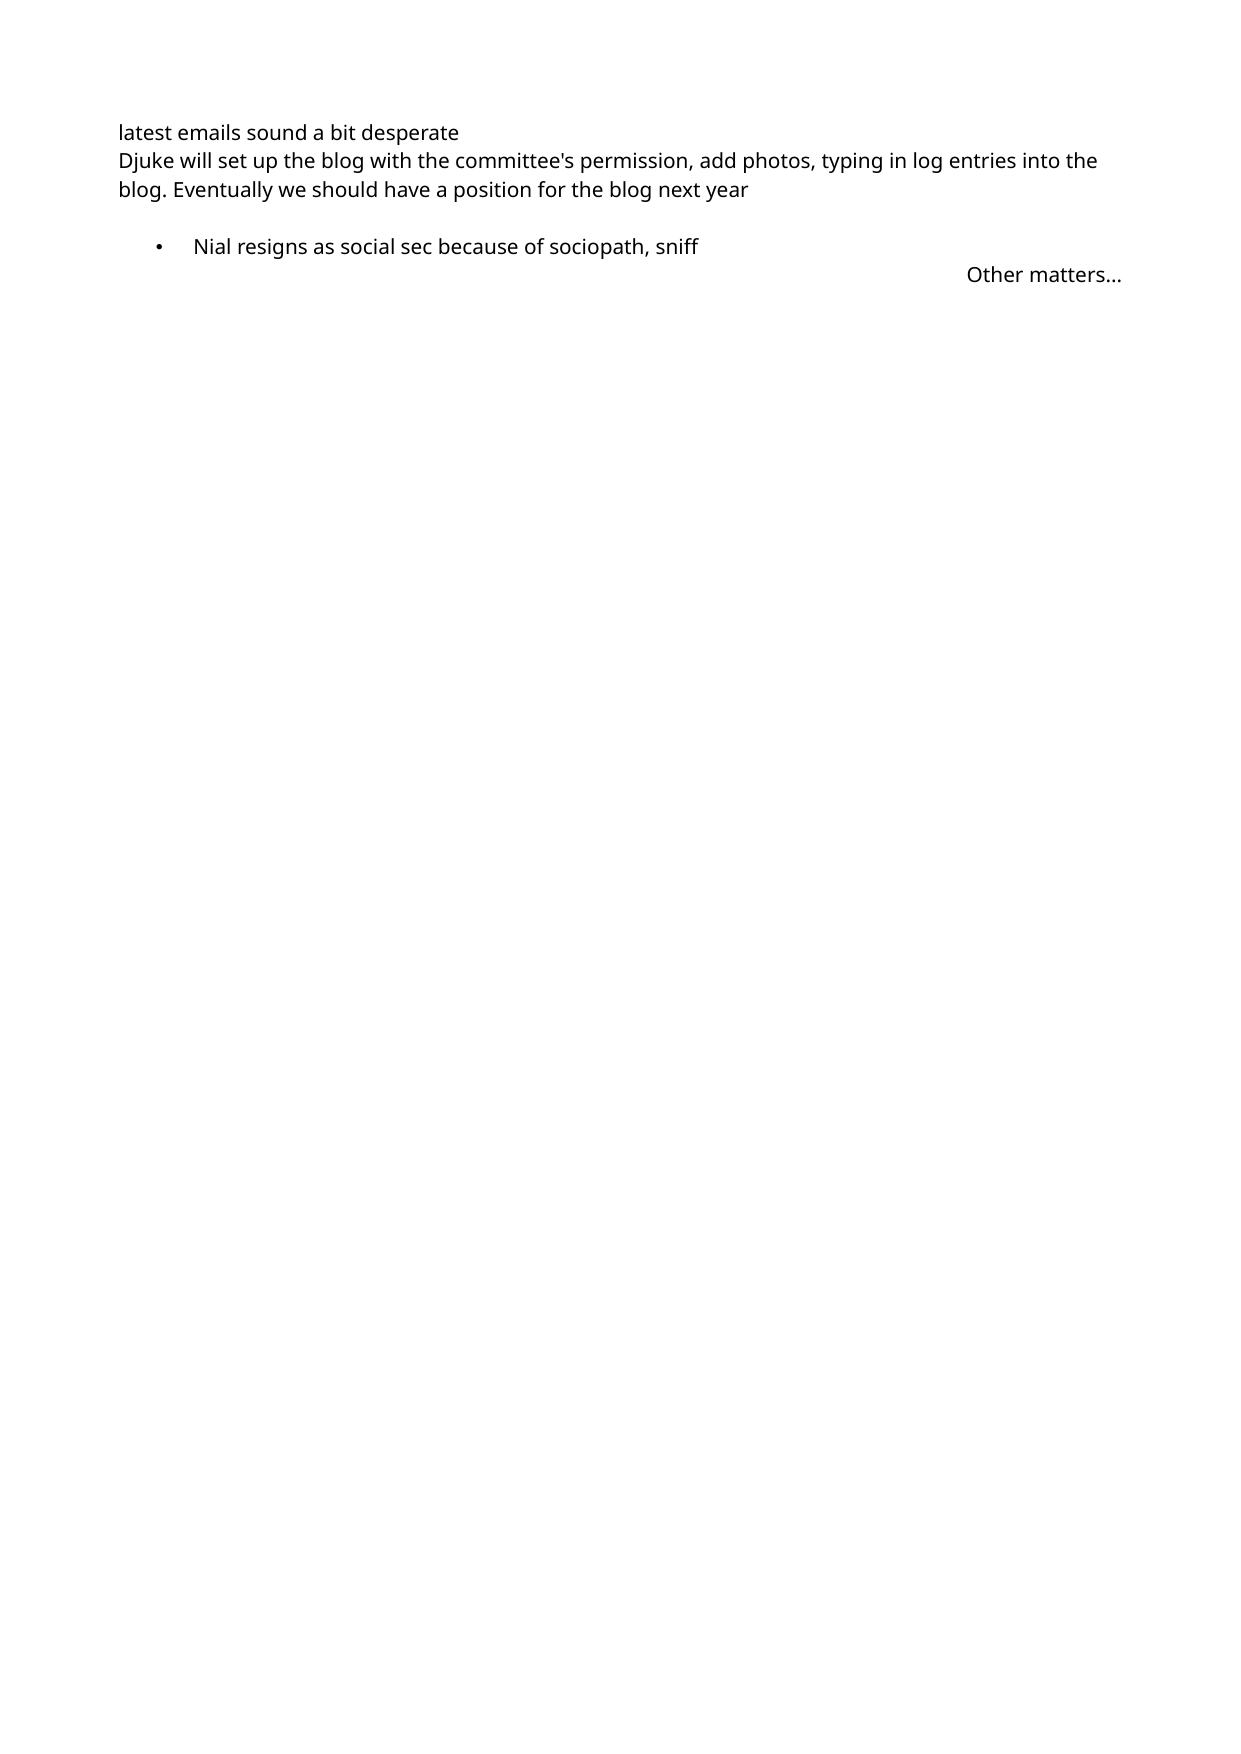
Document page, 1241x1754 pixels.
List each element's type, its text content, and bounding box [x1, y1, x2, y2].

text Djuke will set up the blog with the committee's permission, add photos, typing in log entries into the blog. Eventually we should have a position for the blog next year [118, 147, 1122, 203]
list Nial resigns as social sec because of sociopath, sniff [156, 232, 1122, 260]
text latest emails sound a bit desperate [118, 118, 1122, 147]
text Other matters... [118, 260, 1122, 289]
